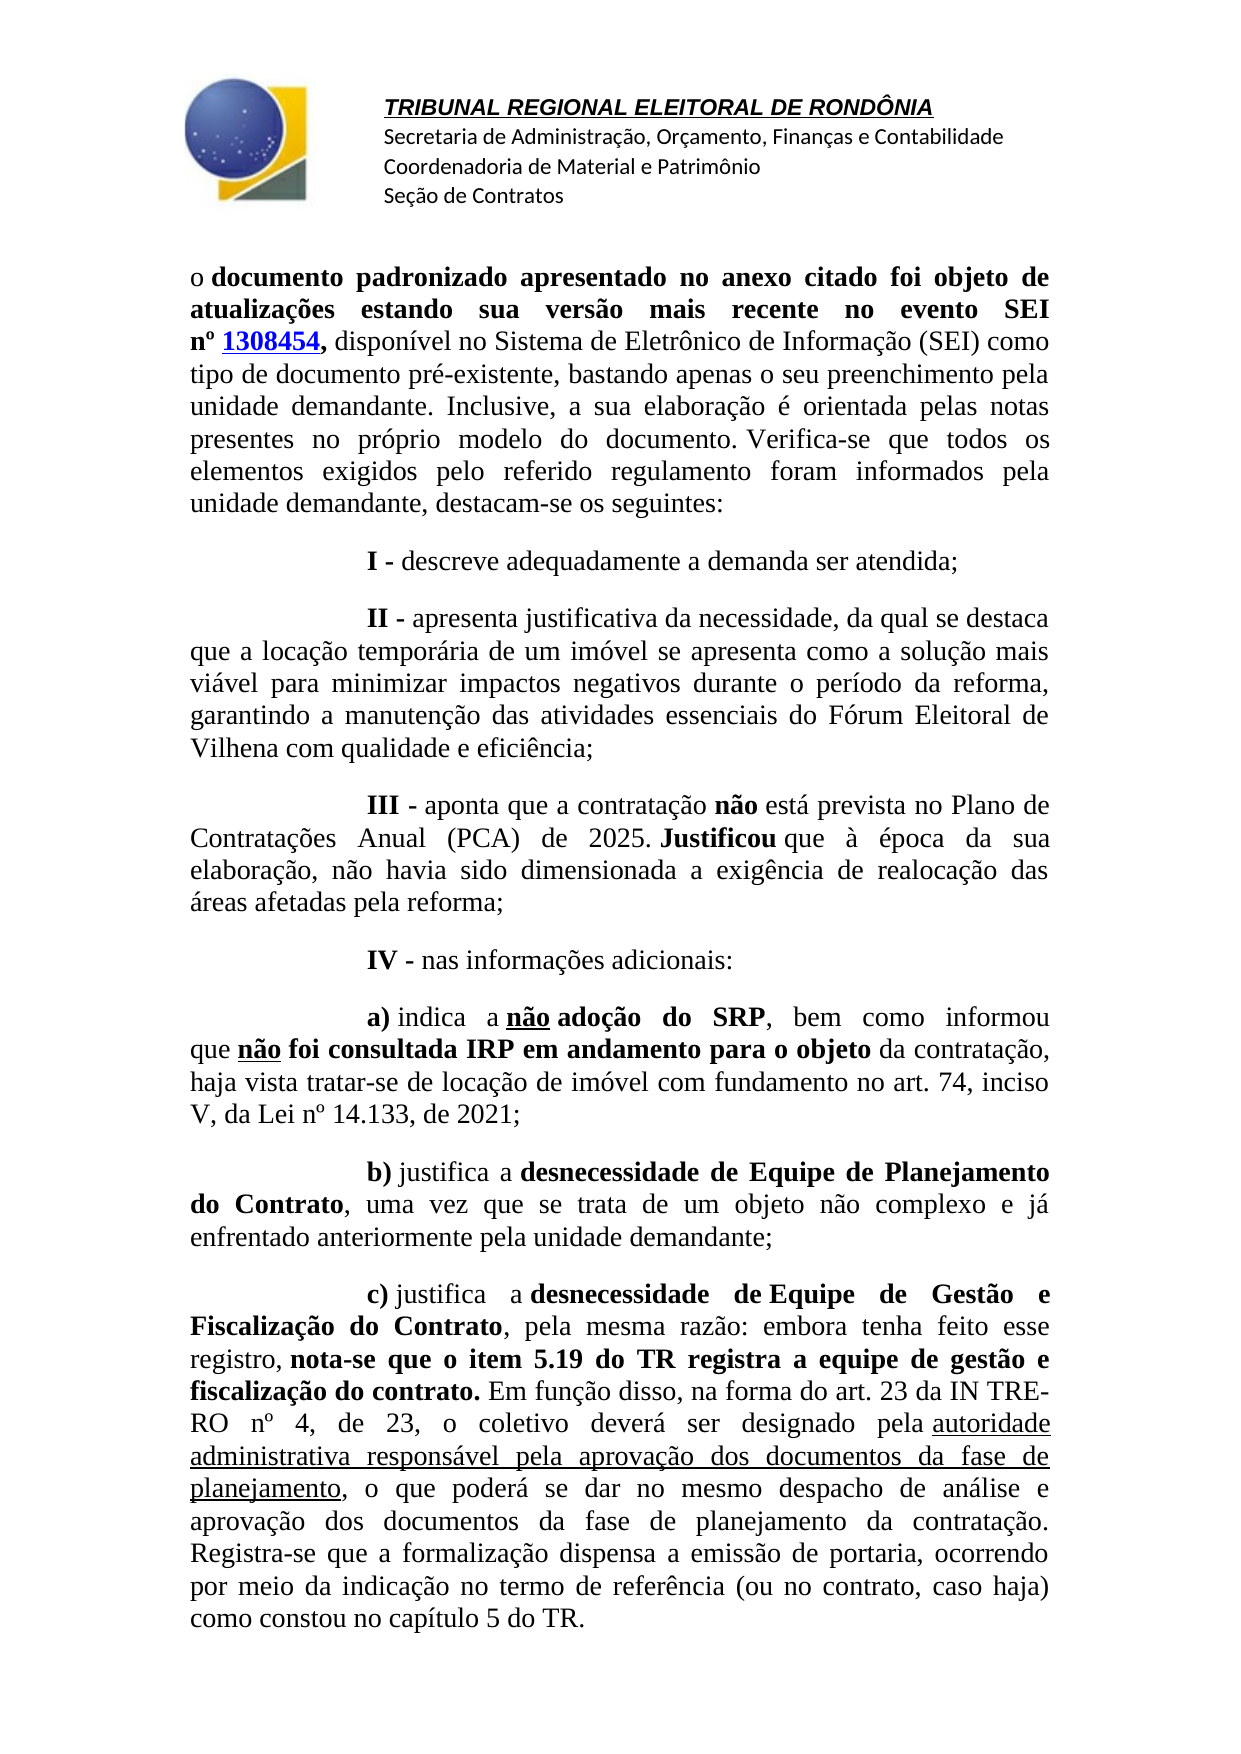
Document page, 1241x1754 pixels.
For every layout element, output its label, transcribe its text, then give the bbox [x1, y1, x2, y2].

text IV - nas informações adicionais: [190, 943, 1051, 975]
text a) indica a não adoção do SRP, bem como informou que não foi consultada IRP em andamento para o objeto da contratação, haja vista tratar-se de locação de imóvel com fundamento no art. 74, inciso V, da Lei nº 14.133, de 2021; [190, 1000, 1051, 1130]
text III - aponta que a contratação não está prevista no Plano de Contratações Anual (PCA) de 2025. Justificou que à época da sua elaboração, não havia sido dimensionada a exigência de realocação das áreas afetadas pela reforma; [190, 788, 1051, 918]
text o documento padronizado apresentado no anexo citado foi objeto de atualizações estando sua versão mais recente no evento SEI nº 1308454, disponível no Sistema de Eletrônico de Informação (SEI) como tipo de documento pré-existente, bastando apenas o seu preenchimento pela unidade demandante. Inclusive, a sua elaboração é orientada pelas notas presentes no próprio modelo do documento. Verifica-se que todos os elementos exigidos pelo referido regulamento foram informados pela unidade demandante, destacam-se os seguintes: [190, 260, 1051, 519]
text b) justifica a desnecessidade de Equipe de Planejamento do Contrato, uma vez que se trata de um objeto não complexo e já enfrentado anteriormente pela unidade demandante; [190, 1155, 1051, 1252]
text c) justifica a desnecessidade de Equipe de Gestão e Fiscalização do Contrato, pela mesma razão: embora tenha feito esse registro, nota-se que o item 5.19 do TR registra a equipe de gestão e fiscalização do contrato. Em função disso, na forma do art. 23 da IN TRE-RO nº 4, de 23, o coletivo deverá ser designado pela autoridade administrativa responsável pela aprovação dos documentos da fase de planejamento, o que poderá se dar no mesmo despacho de análise e aprovação dos documentos da fase de planejamento da contratação. Registra-se que a formalização dispensa a emissão de portaria, ocorrendo por meio da indicação no termo de referência (ou no contrato, caso haja) como constou no capítulo 5 do TR. [190, 1277, 1051, 1633]
text II - apresenta justificativa da necessidade, da qual se destaca que a locação temporária de um imóvel se apresenta como a solução mais viável para minimizar impactos negativos durante o período da reforma, garantindo a manutenção das atividades essenciais do Fórum Eleitoral de Vilhena com qualidade e eficiência; [190, 601, 1051, 763]
text I - descreve adequadamente a demanda ser atendida; [190, 544, 1051, 576]
